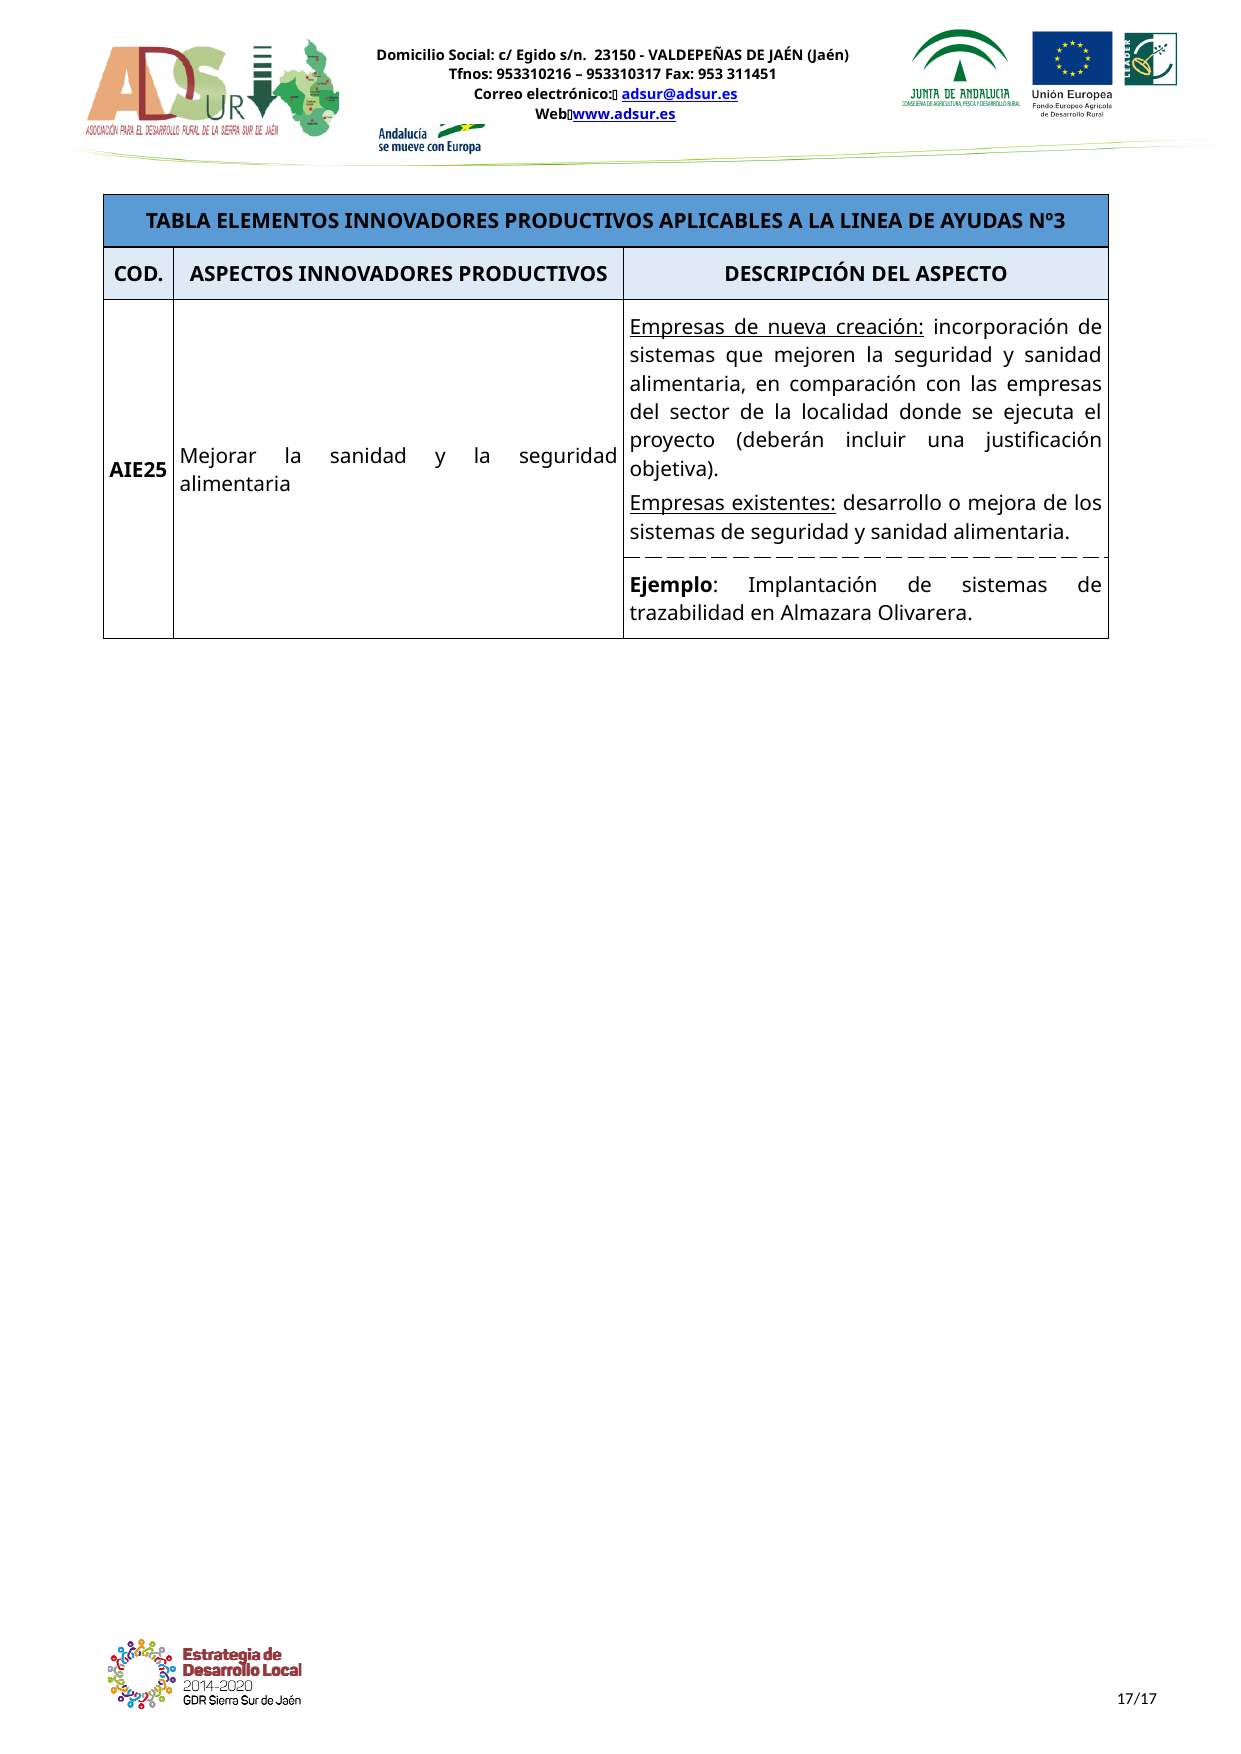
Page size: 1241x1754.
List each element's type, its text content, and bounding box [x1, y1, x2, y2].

table_cell DESCRIPCIÓN DEL ASPECTO [624, 248, 1108, 299]
picture [899, 27, 1022, 112]
table_cell Empresas de nueva creación: incorporación de sistemas que mejoren la seguridad y sanidad alimentaria, en comparación con las empresas del sector de la localidad donde se ejecuta el proyecto (deberán incluir una justificación objetiva). Empresas existentes: desarrollo o mejora de los sistemas de seguridad y sanidad alimentaria. [624, 300, 1108, 557]
table_cell ASPECTOS INNOVADORES PRODUCTIVOS [174, 248, 623, 299]
table_cell Mejorar la sanidad y la seguridad alimentaria [174, 300, 623, 638]
table_cell COD. [104, 248, 173, 299]
picture [57, 39, 1240, 192]
table_cell Ejemplo: Implantación de sistemas de trazabilidad en Almazara Olivarera. [624, 557, 1108, 638]
picture [1027, 27, 1180, 119]
table_header TABLA ELEMENTOS INNOVADORES PRODUCTIVOS APLICABLES A LA LINEA DE AYUDAS Nº3 [104, 195, 1108, 246]
picture [107, 1639, 302, 1709]
table_cell aie25 [104, 300, 173, 638]
